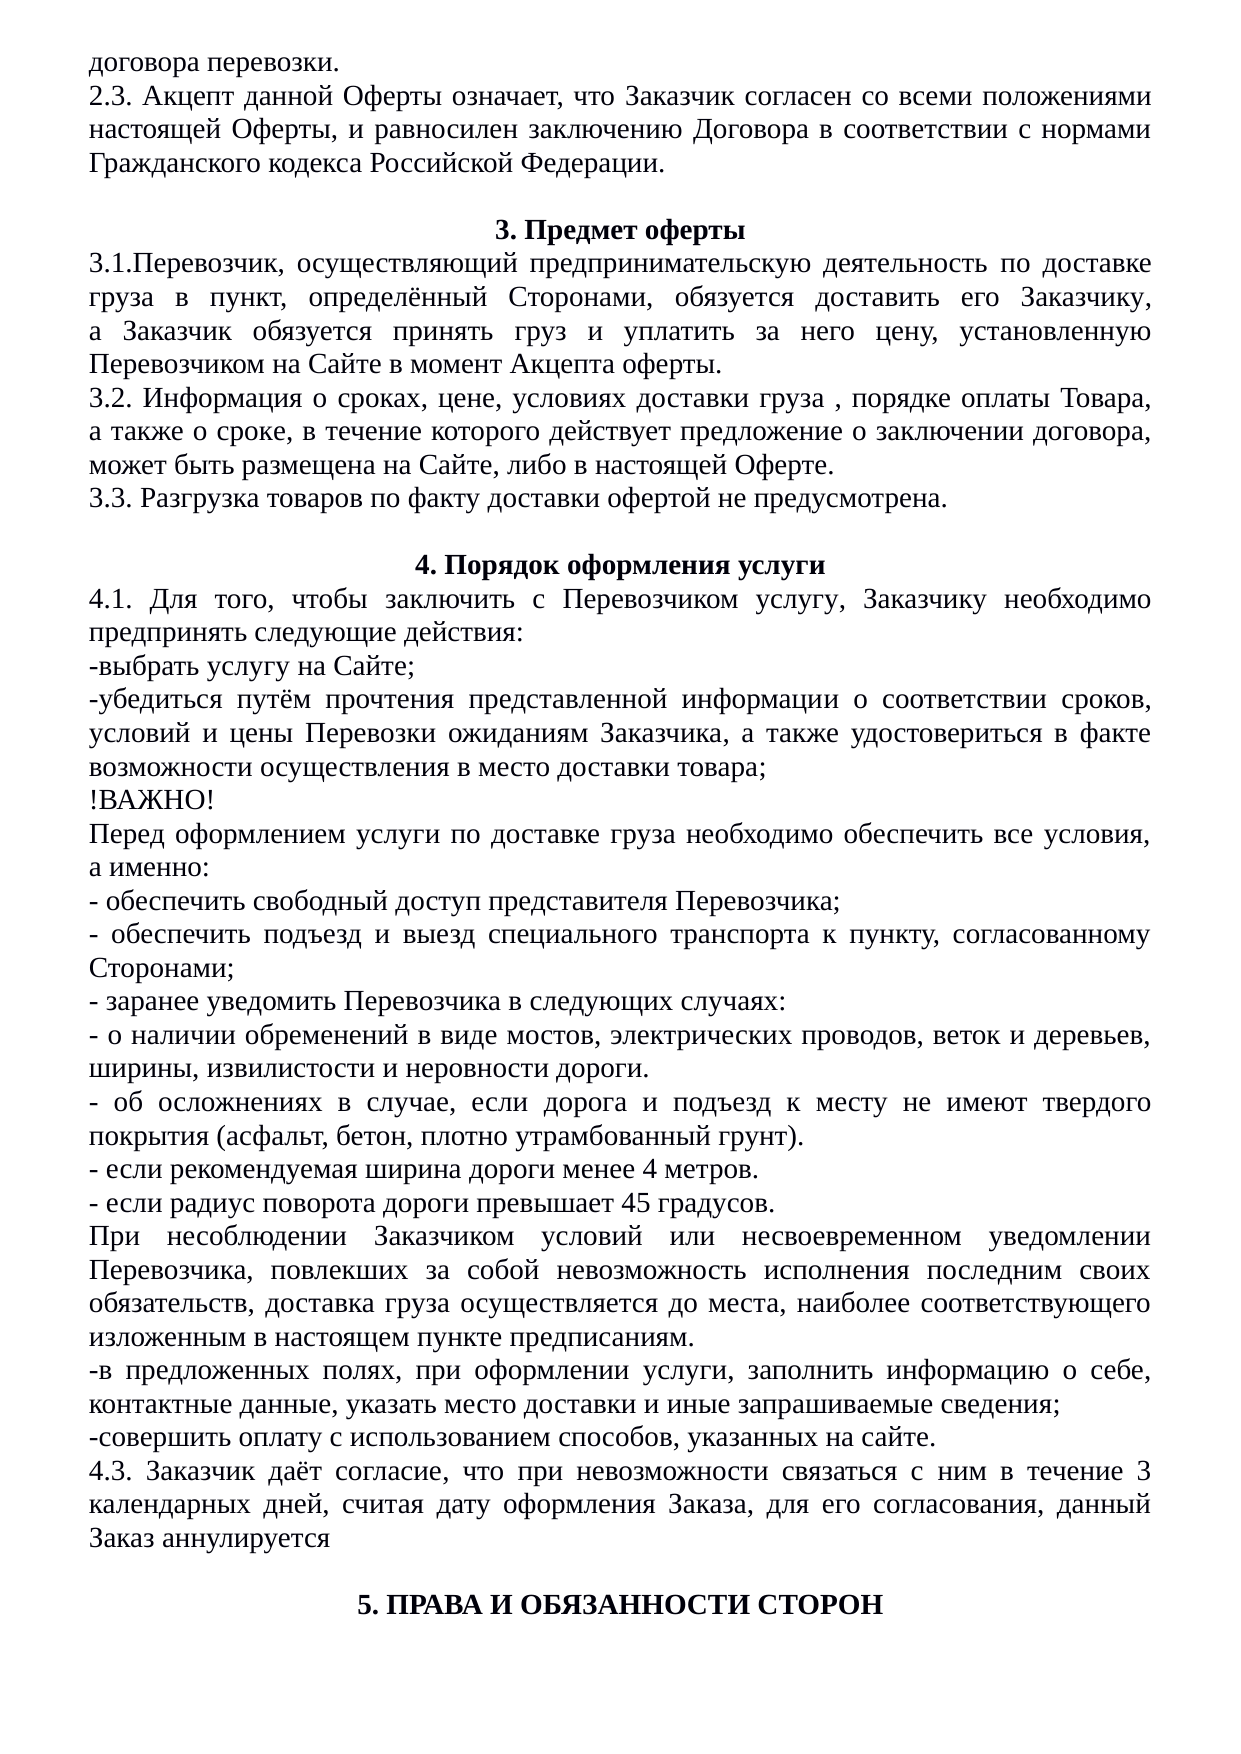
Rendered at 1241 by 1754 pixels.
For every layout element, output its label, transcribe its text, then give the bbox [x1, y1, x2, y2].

text 3.2. Информация о сроках, цене, условиях доставки груза , порядке оплаты Товара, а также о сроке, в течение которого действует предложение о заключении договора, может быть размещена на Сайте, либо в настоящей Оферте. [89, 380, 1152, 480]
text 2.3. Акцепт данной Оферты означает, что Заказчик согласен со всеми положениями настоящей Оферты, и равносилен заключению Договора в соответствии с нормами Гражданского кодекса Российской Федерации. [89, 78, 1152, 178]
text 3. Предмет оферты [89, 212, 1152, 246]
text -убедиться путём прочтения представленной информации о соответствии сроков, условий и цены Перевозки ожиданиям Заказчика, а также удостовериться в факте возможности осуществления в место доставки товара; [89, 682, 1152, 782]
text договора перевозки. [89, 44, 1152, 78]
text 3.1.Перевозчик, осуществляющий предпринимательскую деятельность по доставке груза в пункт, определённый Сторонами, обязуется доставить его Заказчику, а Заказчик обязуется принять груз и уплатить за него цену, установленную Перевозчиком на Сайте в момент Акцепта оферты. [89, 246, 1152, 380]
text 3.3. Разгрузка товаров по факту доставки офертой не предусмотрена. [89, 480, 1152, 514]
text - если радиус поворота дороги превышает 45 градусов. [89, 1185, 1152, 1218]
text - обеспечить свободный доступ представителя Перевозчика; [89, 883, 1152, 916]
text - заранее уведомить Перевозчика в следующих случаях: [89, 983, 1152, 1017]
text 4. Порядок оформления услуги [89, 547, 1152, 581]
text -в предложенных полях, при оформлении услуги, заполнить информацию о себе, контактные данные, указать место доставки и иные запрашиваемые сведения; [89, 1352, 1152, 1419]
text 4.3. Заказчик даёт согласие, что при невозможности связаться с ним в течение 3 календарных дней, считая дату оформления Заказа, для его согласования, данный Заказ аннулируется [89, 1453, 1152, 1554]
text 5. ПРАВА И ОБЯЗАННОСТИ СТОРОН [89, 1587, 1152, 1621]
text Перед оформлением услуги по доставке груза необходимо обеспечить все условия, а именно: [89, 816, 1152, 883]
text - о наличии обременений в виде мостов, электрических проводов, веток и деревьев, ширины, извилистости и неровности дороги. [89, 1017, 1152, 1084]
text !ВАЖНО! [89, 782, 1152, 816]
text - об осложнениях в случае, если дорога и подъезд к месту не имеют твердого покрытия (асфальт, бетон, плотно утрамбованный грунт). [89, 1084, 1152, 1151]
text - если рекомендуемая ширина дороги менее 4 метров. [89, 1151, 1152, 1185]
text - обеспечить подъезд и выезд специального транспорта к пункту, согласованному Сторонами; [89, 916, 1152, 983]
text -совершить оплату с использованием способов, указанных на сайте. [89, 1419, 1152, 1453]
text 4.1. Для того, чтобы заключить с Перевозчиком услугу, Заказчику необходимо предпринять следующие действия: [89, 581, 1152, 648]
text -выбрать услугу на Сайте; [89, 648, 1152, 682]
text При несоблюдении Заказчиком условий или несвоевременном уведомлении Перевозчика, повлекших за собой невозможность исполнения последним своих обязательств, доставка груза осуществляется до места, наиболее соответствующего изложенным в настоящем пункте предписаниям. [89, 1218, 1152, 1352]
